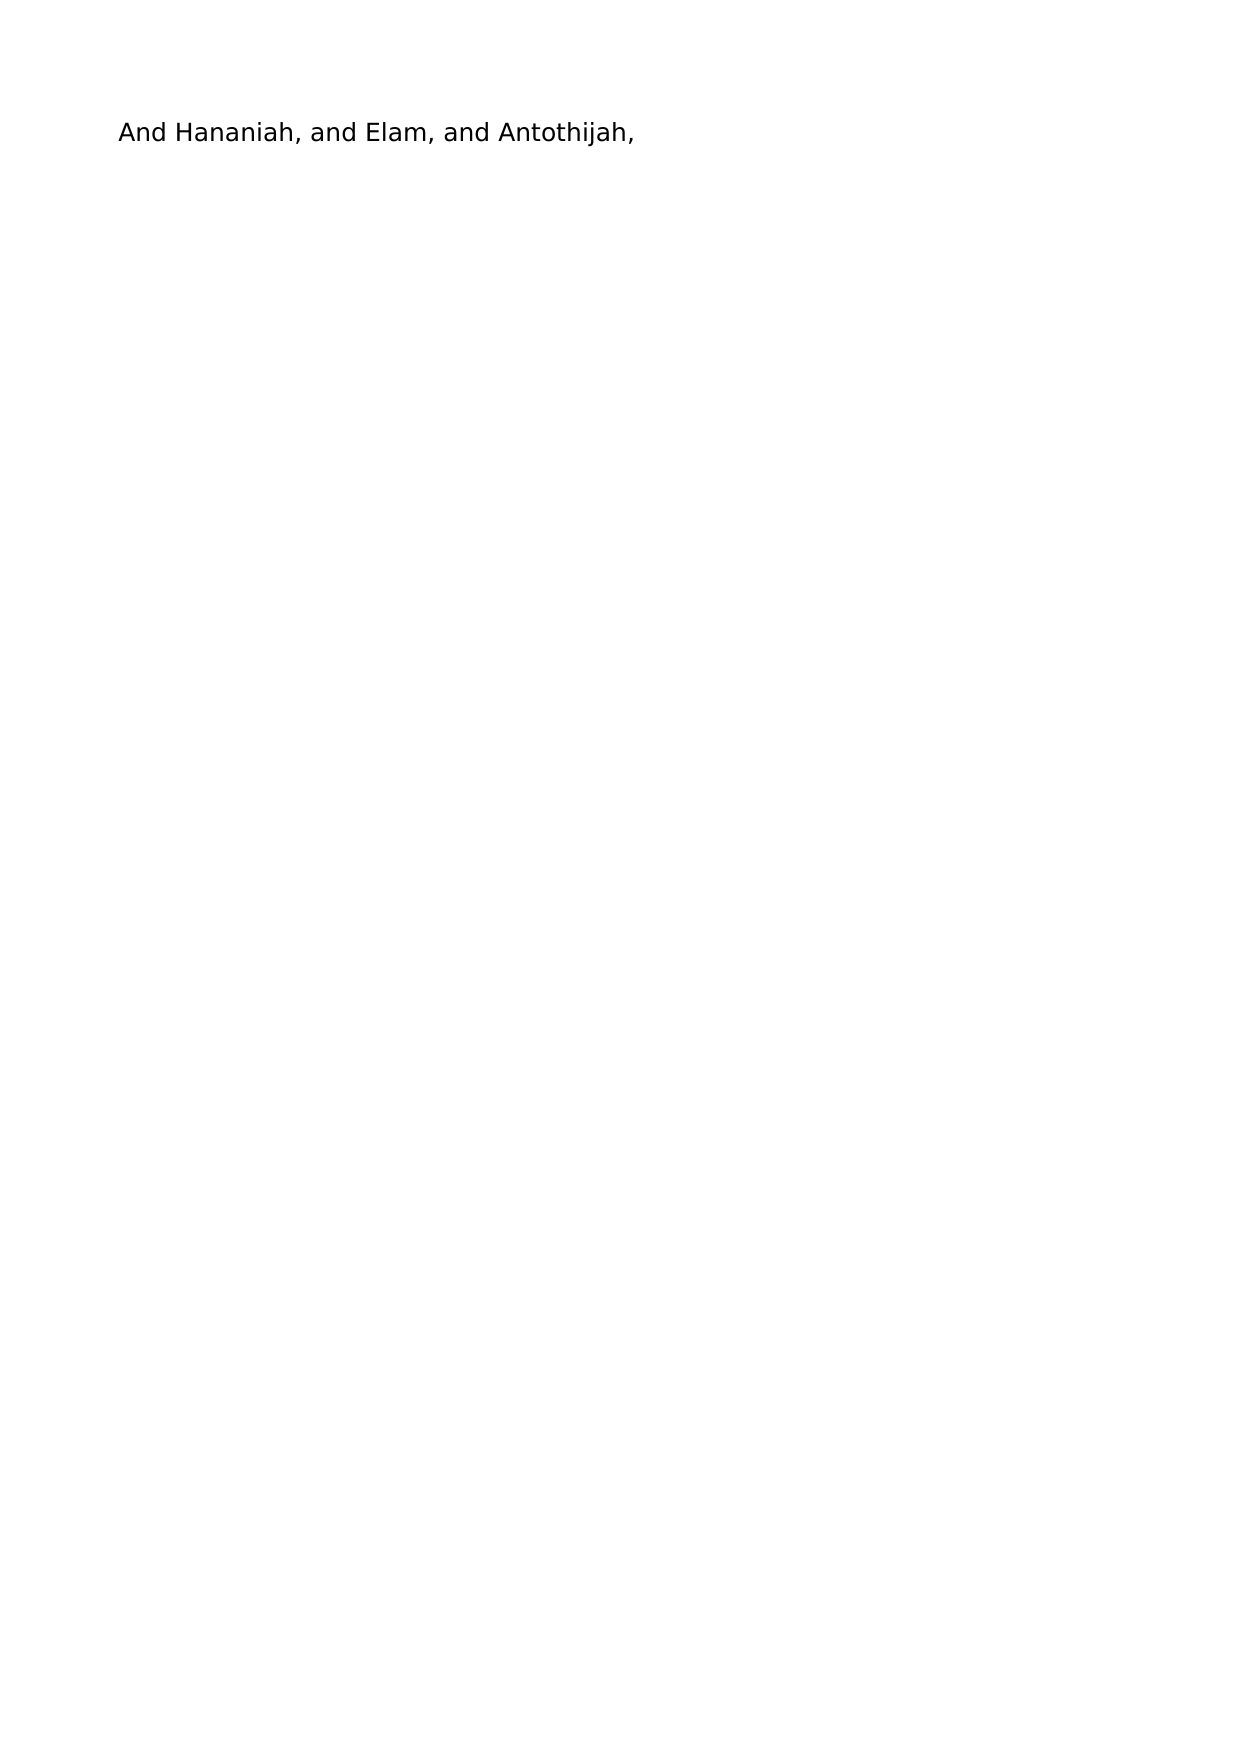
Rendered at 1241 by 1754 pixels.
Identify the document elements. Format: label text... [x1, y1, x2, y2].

text And Hananiah, and Elam, and Antothijah, [118, 118, 1122, 147]
